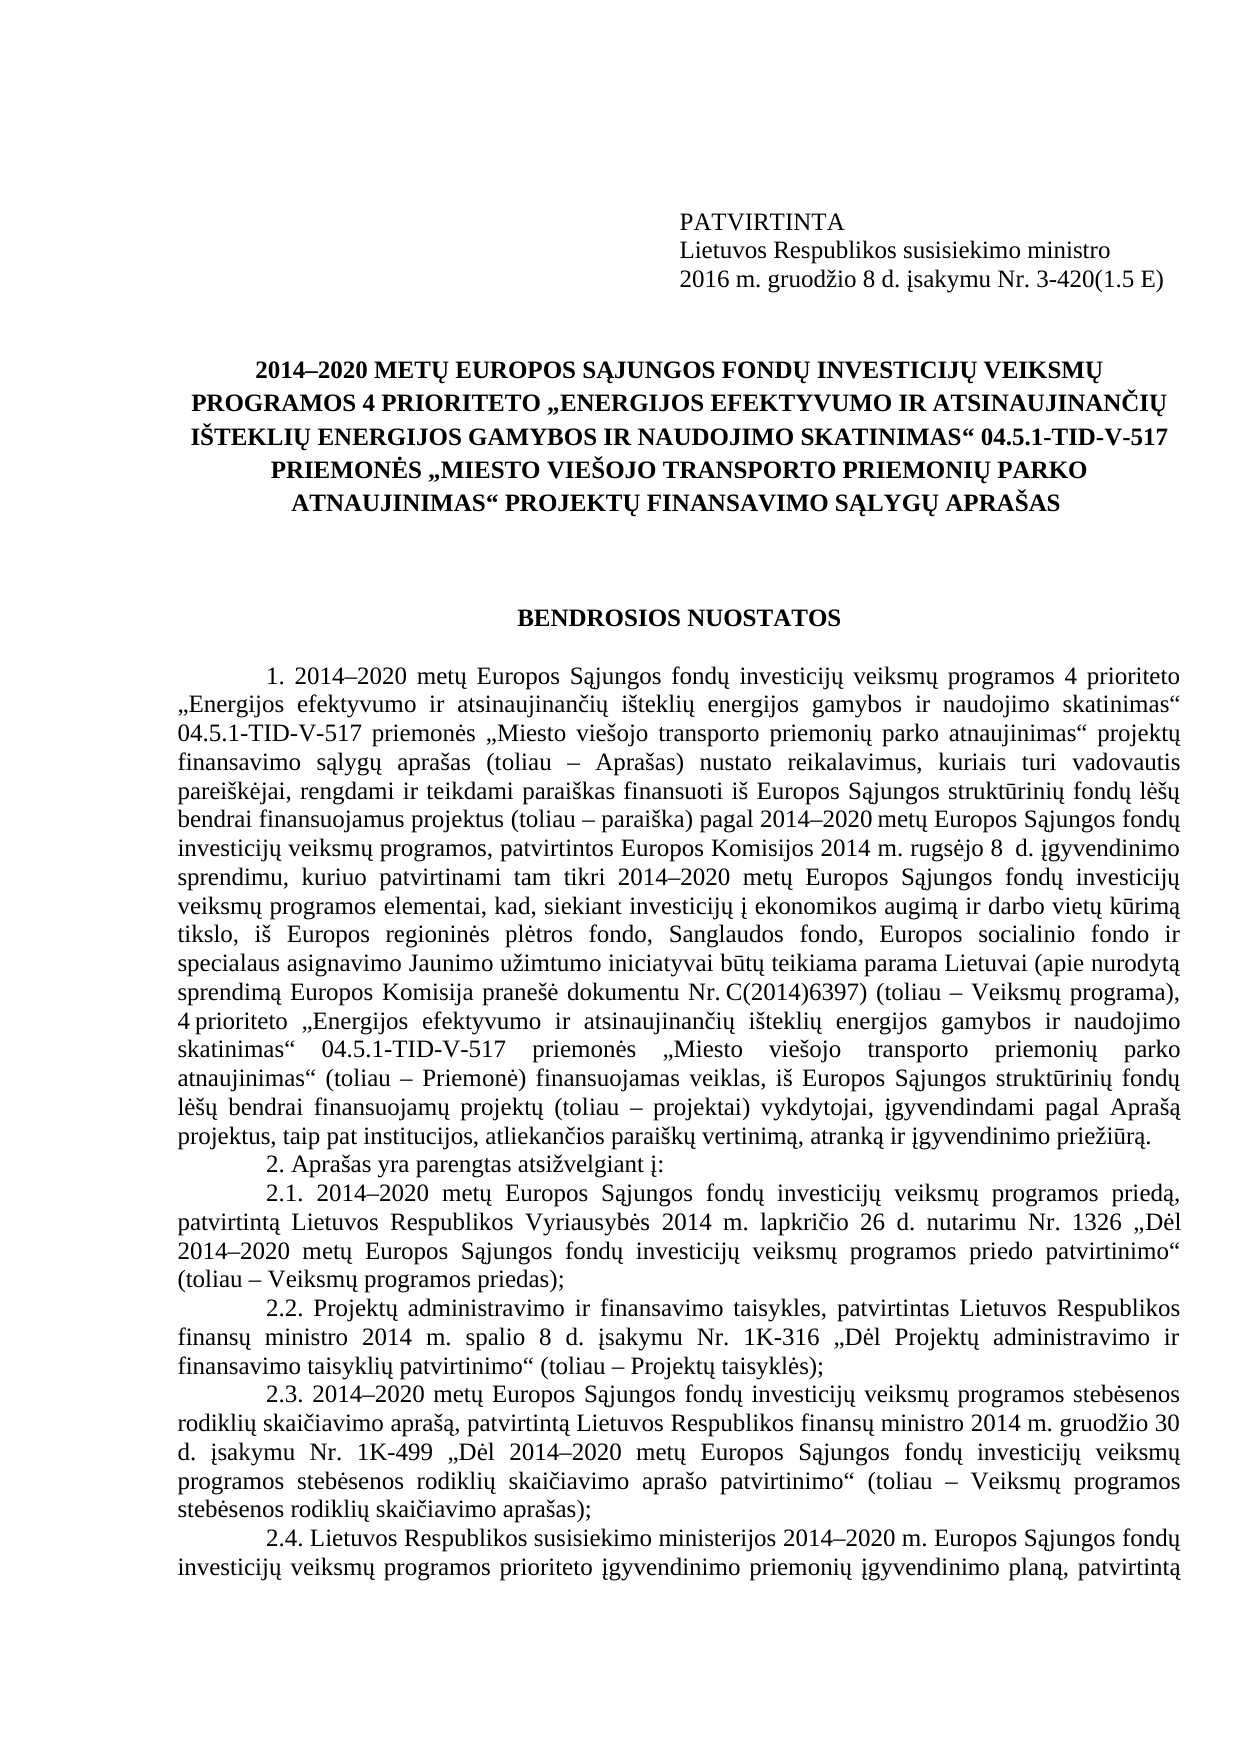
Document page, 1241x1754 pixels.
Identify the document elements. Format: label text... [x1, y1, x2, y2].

text 2.4. Lietuvos Respublikos susisiekimo ministerijos 2014–2020 m. Europos Sąjungos fondų investicijų veiksmų programos prioriteto įgyvendinimo priemonių įgyvendinimo planą, patvirtintą [177, 1523, 1181, 1581]
text 2016 m. gruodžio 8 d. įsakymu Nr. 3-420(1.5 E) [679, 264, 1181, 293]
text BENDROSIOS NUOSTATOS [177, 603, 1181, 632]
text 2.2. Projektų administravimo ir finansavimo taisykles, patvirtintas Lietuvos Respublikos finansų ministro 2014 m. spalio 8 d. įsakymu Nr. 1K-316 „Dėl Projektų administravimo ir finansavimo taisyklių patvirtinimo“ (toliau – Projektų taisyklės); [177, 1293, 1181, 1379]
text 2014–2020 METŲ EUROPOS SĄJUNGOS FONDŲ INVESTICIJŲ VEIKSMŲ PROGRAMOS 4 PRIORITETO „ENERGIJOS EFEKTYVUMO IR ATSINAUJINANČIŲ IŠTEKLIŲ ENERGIJOS GAMYBOS IR NAUDOJIMO SKATINIMAS“ 04.5.1-TID-V-517 PRIEMONĖS „Miesto viešojo transporto priemonių parko atnaujinimas“ PROJEKTŲ FINANSAVIMO SĄLYGŲ APRAŠAS [177, 350, 1181, 517]
text Lietuvos Respublikos susisiekimo ministro [679, 235, 1181, 264]
text 2.3. 2014–2020 metų Europos Sąjungos fondų investicijų veiksmų programos stebėsenos rodiklių skaičiavimo aprašą, patvirtintą Lietuvos Respublikos finansų ministro 2014 m. gruodžio 30 d. įsakymu Nr. 1K-499 „Dėl 2014–2020 metų Europos Sąjungos fondų investicijų veiksmų programos stebėsenos rodiklių skaičiavimo aprašo patvirtinimo“ (toliau – Veiksmų programos stebėsenos rodiklių skaičiavimo aprašas); [177, 1379, 1181, 1523]
text 1. 2014–2020 metų Europos Sąjungos fondų investicijų veiksmų programos 4 prioriteto „Energijos efektyvumo ir atsinaujinančių išteklių energijos gamybos ir naudojimo skatinimas“ 04.5.1-TID-V-517 priemonės „Miesto viešojo transporto priemonių parko atnaujinimas“ projektų finansavimo sąlygų aprašas (toliau – Aprašas) nustato reikalavimus, kuriais turi vadovautis pareiškėjai, rengdami ir teikdami paraiškas finansuoti iš Europos Sąjungos struktūrinių fondų lėšų bendrai finansuojamus projektus (toliau – paraiška) pagal 2014–2020 metų Europos Sąjungos fondų investicijų veiksmų programos, patvirtintos Europos Komisijos 2014 m. rugsėjo 8 d. įgyvendinimo sprendimu, kuriuo patvirtinami tam tikri 2014–2020 metų Europos Sąjungos fondų investicijų veiksmų programos elementai, kad, siekiant investicijų į ekonomikos augimą ir darbo vietų kūrimą tikslo, iš Europos regioninės plėtros fondo, Sanglaudos fondo, Europos socialinio fondo ir specialaus asignavimo Jaunimo užimtumo iniciatyvai būtų teikiama parama Lietuvai (apie nurodytą sprendimą Europos Komisija pranešė dokumentu Nr. C(2014)6397) (toliau – Veiksmų programa), 4 prioriteto „Energijos efektyvumo ir atsinaujinančių išteklių energijos gamybos ir naudojimo skatinimas“ 04.5.1-TID-V-517 priemonės „Miesto viešojo transporto priemonių parko atnaujinimas“ (toliau – Priemonė) finansuojamas veiklas, iš Europos Sąjungos struktūrinių fondų lėšų bendrai finansuojamų projektų (toliau – projektai) vykdytojai, įgyvendindami pagal Aprašą projektus, taip pat institucijos, atliekančios paraiškų vertinimą, atranką ir įgyvendinimo priežiūrą. [177, 661, 1181, 1149]
text 2. Aprašas yra parengtas atsižvelgiant į: [177, 1149, 1181, 1178]
text Patvirtinta [679, 207, 1181, 235]
text 2.1. 2014–2020 metų Europos Sąjungos fondų investicijų veiksmų programos priedą, patvirtintą Lietuvos Respublikos Vyriausybės 2014 m. lapkričio 26 d. nutarimu Nr. 1326 „Dėl 2014–2020 metų Europos Sąjungos fondų investicijų veiksmų programos priedo patvirtinimo“ (toliau – Veiksmų programos priedas); [177, 1178, 1181, 1293]
